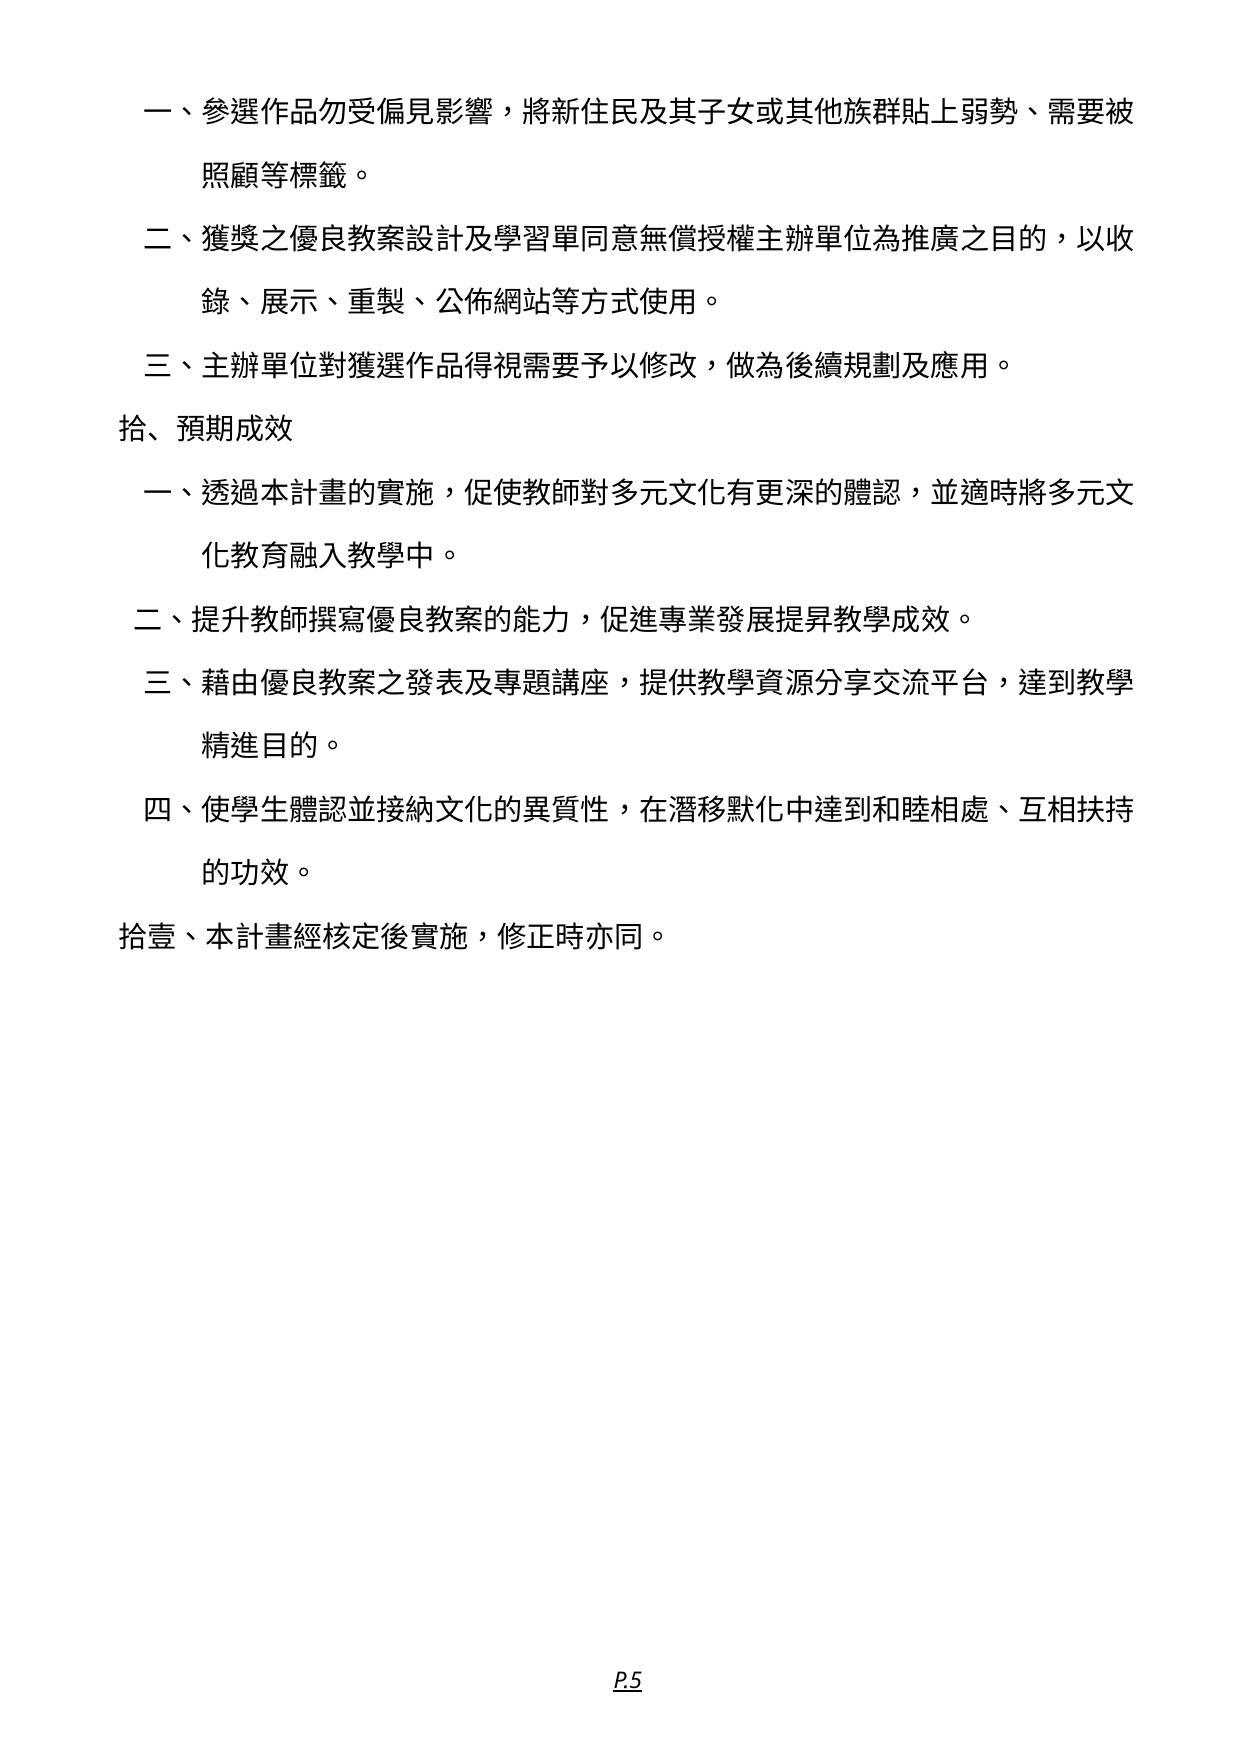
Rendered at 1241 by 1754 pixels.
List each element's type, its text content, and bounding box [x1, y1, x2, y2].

text 二、獲獎之優良教案設計及學習單同意無償授權主辦單位為推廣之目的，以收錄、展示、重製、公佈網站等方式使用。 [143, 216, 1137, 321]
text 三、主辦單位對獲選作品得視需要予以修改，做為後續規劃及應用。 [143, 342, 1137, 385]
text 二、提升教師撰寫優良教案的能力，促進專業發展提昇教學成效。 [118, 596, 1137, 638]
text 拾、預期成效 [118, 406, 1137, 448]
text 四、使學生體認並接納文化的異質性，在潛移默化中達到和睦相處、互相扶持的功效。 [143, 786, 1137, 892]
text 一、參選作品勿受偏見影響，將新住民及其子女或其他族群貼上弱勢、需要被照顧等標籤。 [143, 89, 1137, 194]
text 拾壹、本計畫經核定後實施，修正時亦同。 [118, 913, 1137, 956]
text 三、藉由優良教案之發表及專題講座，提供教學資源分享交流平台，達到教學精進目的。 [143, 659, 1137, 765]
text 一、透過本計畫的實施，促使教師對多元文化有更深的體認，並適時將多元文化教育融入教學中。 [143, 469, 1137, 575]
